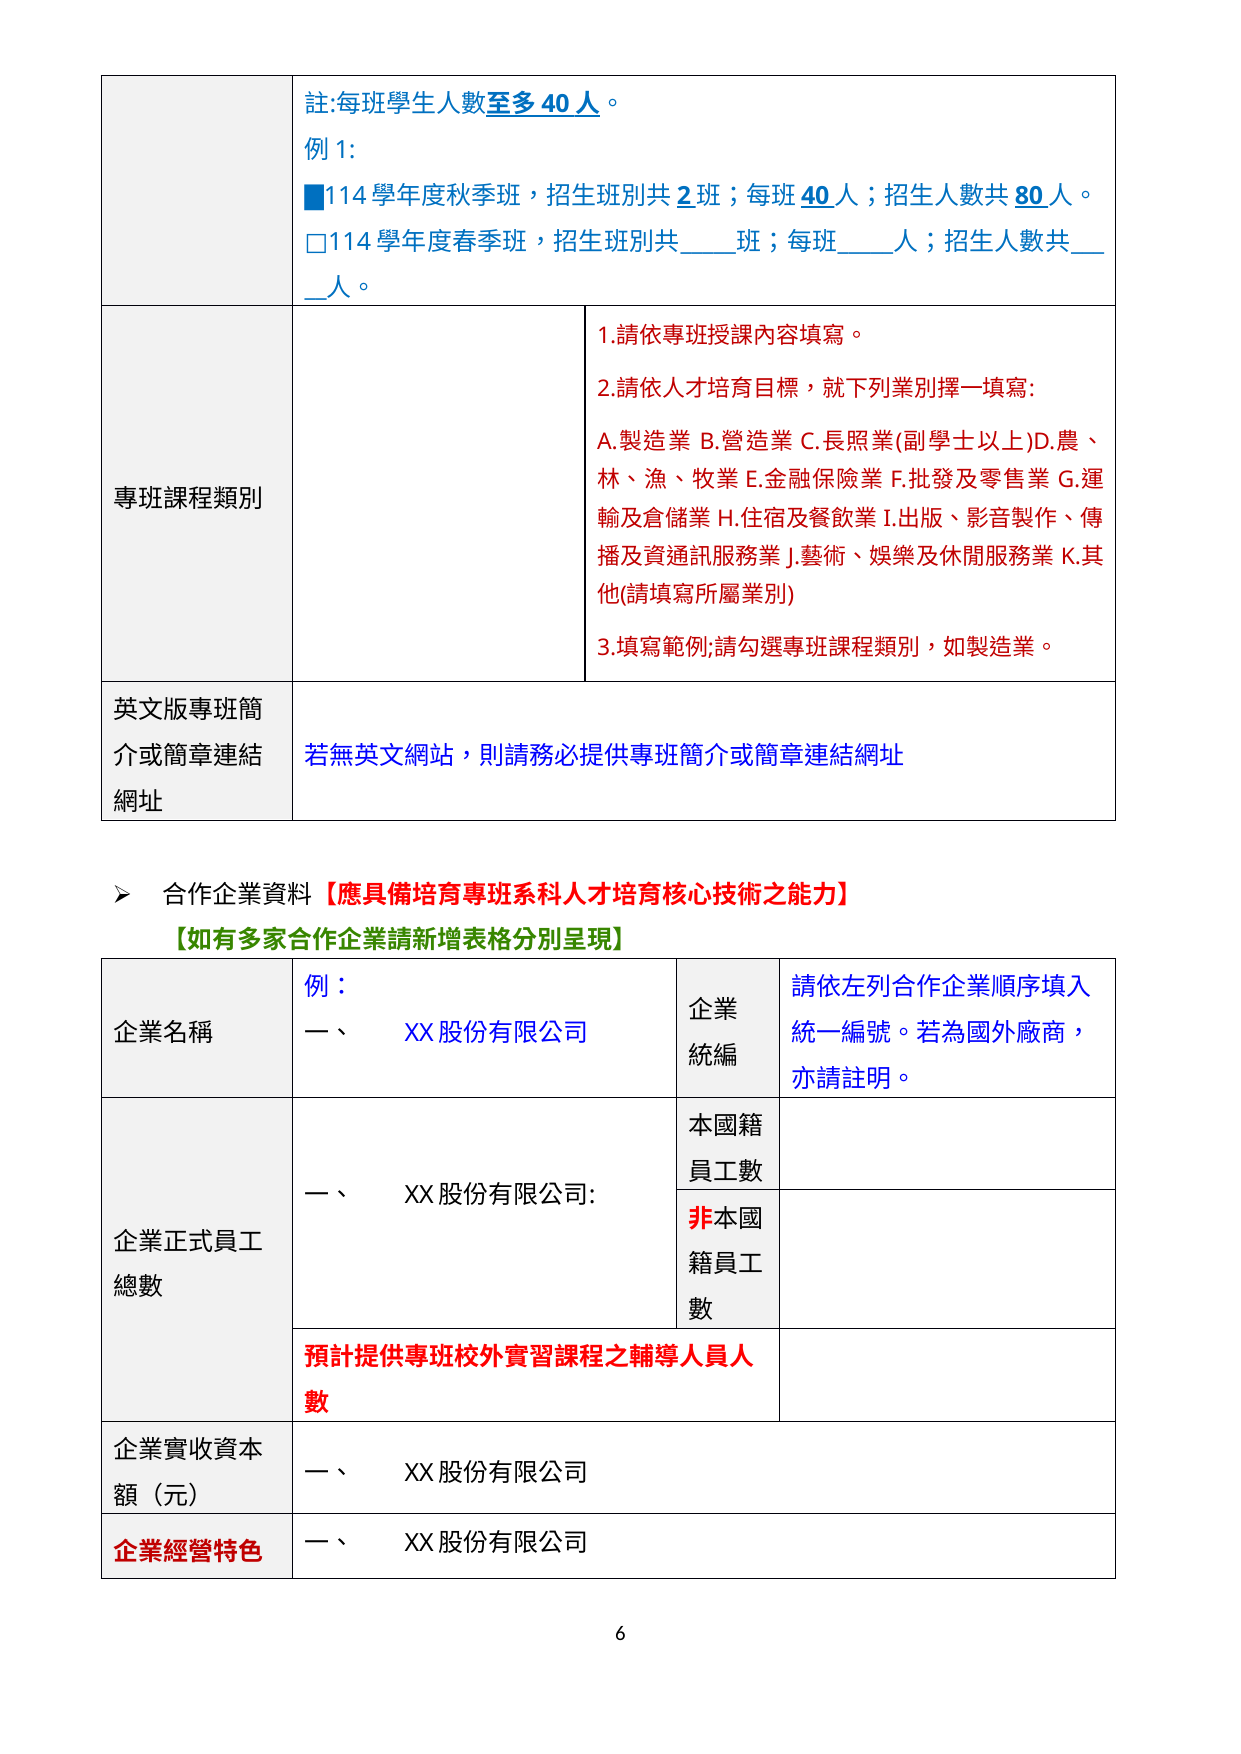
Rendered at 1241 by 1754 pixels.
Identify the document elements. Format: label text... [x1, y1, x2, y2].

table_header 企業 統編 [677, 959, 779, 1097]
table_cell 註:每班學生人數至多40人。 例1: ▇114學年度秋季班，招生班別共2班；每班40人；招生人數共80人。 □114學年度春季班，招生班別共_____班；每班_____人；招生人數共_____人。 [293, 76, 1115, 305]
table_cell 若無英文網站，則請務必提供專班簡介或簡章連結網址 [293, 682, 1115, 819]
table_cell [780, 1329, 1115, 1421]
table_header 例： XX股份有限公司 [293, 959, 676, 1097]
table_cell 企業正式員工總數 [102, 1098, 292, 1421]
table_cell 預計提供專班校外實習課程之輔導人員人數 [293, 1329, 779, 1421]
table_cell 1.請依專班授課內容填寫。 2.請依人才培育目標，就下列業別擇一填寫: A.製造業 B.營造業C.長照業(副學士以上)D.農、林、漁、牧業E.金融保險業 F.批發及零售業 G.運輸及倉儲業 H.住宿及餐飲業 I.出版、影音製作、傳播及資通訊服務業 J.藝術、娛樂及休閒服務業 K.其他(請填寫所屬業別) 3.填寫範例;請勾選專班課程類別，如製造業。 [586, 306, 1115, 681]
list 【如有多家合作企業請新增表格分別呈現】 [162, 912, 1128, 958]
table_header 請依左列合作企業順序填入統一編號。若為國外廠商，亦請註明。 [780, 959, 1115, 1097]
table_cell [293, 306, 584, 681]
table_cell 英文版專班簡介或簡章連結網址 [102, 682, 292, 819]
table_cell [102, 76, 292, 305]
table_cell 非本國籍員工數 [677, 1190, 779, 1328]
table_cell [780, 1098, 1115, 1189]
table_cell XX股份有限公司 [293, 1422, 1115, 1513]
list 合作企業資料【應具備培育專班系科人才培育核心技術之能力】 [112, 866, 1128, 912]
table_cell XX股份有限公司 [293, 1514, 1115, 1578]
table_cell 專班課程類別 [102, 306, 292, 681]
table_cell 企業經營特色 [102, 1514, 292, 1578]
table_cell XX股份有限公司: [293, 1098, 676, 1328]
table_cell 本國籍員工數 [677, 1098, 779, 1189]
table_header 企業名稱 [102, 959, 292, 1097]
table_cell 企業實收資本額（元） [102, 1422, 292, 1513]
table_cell [780, 1190, 1115, 1328]
